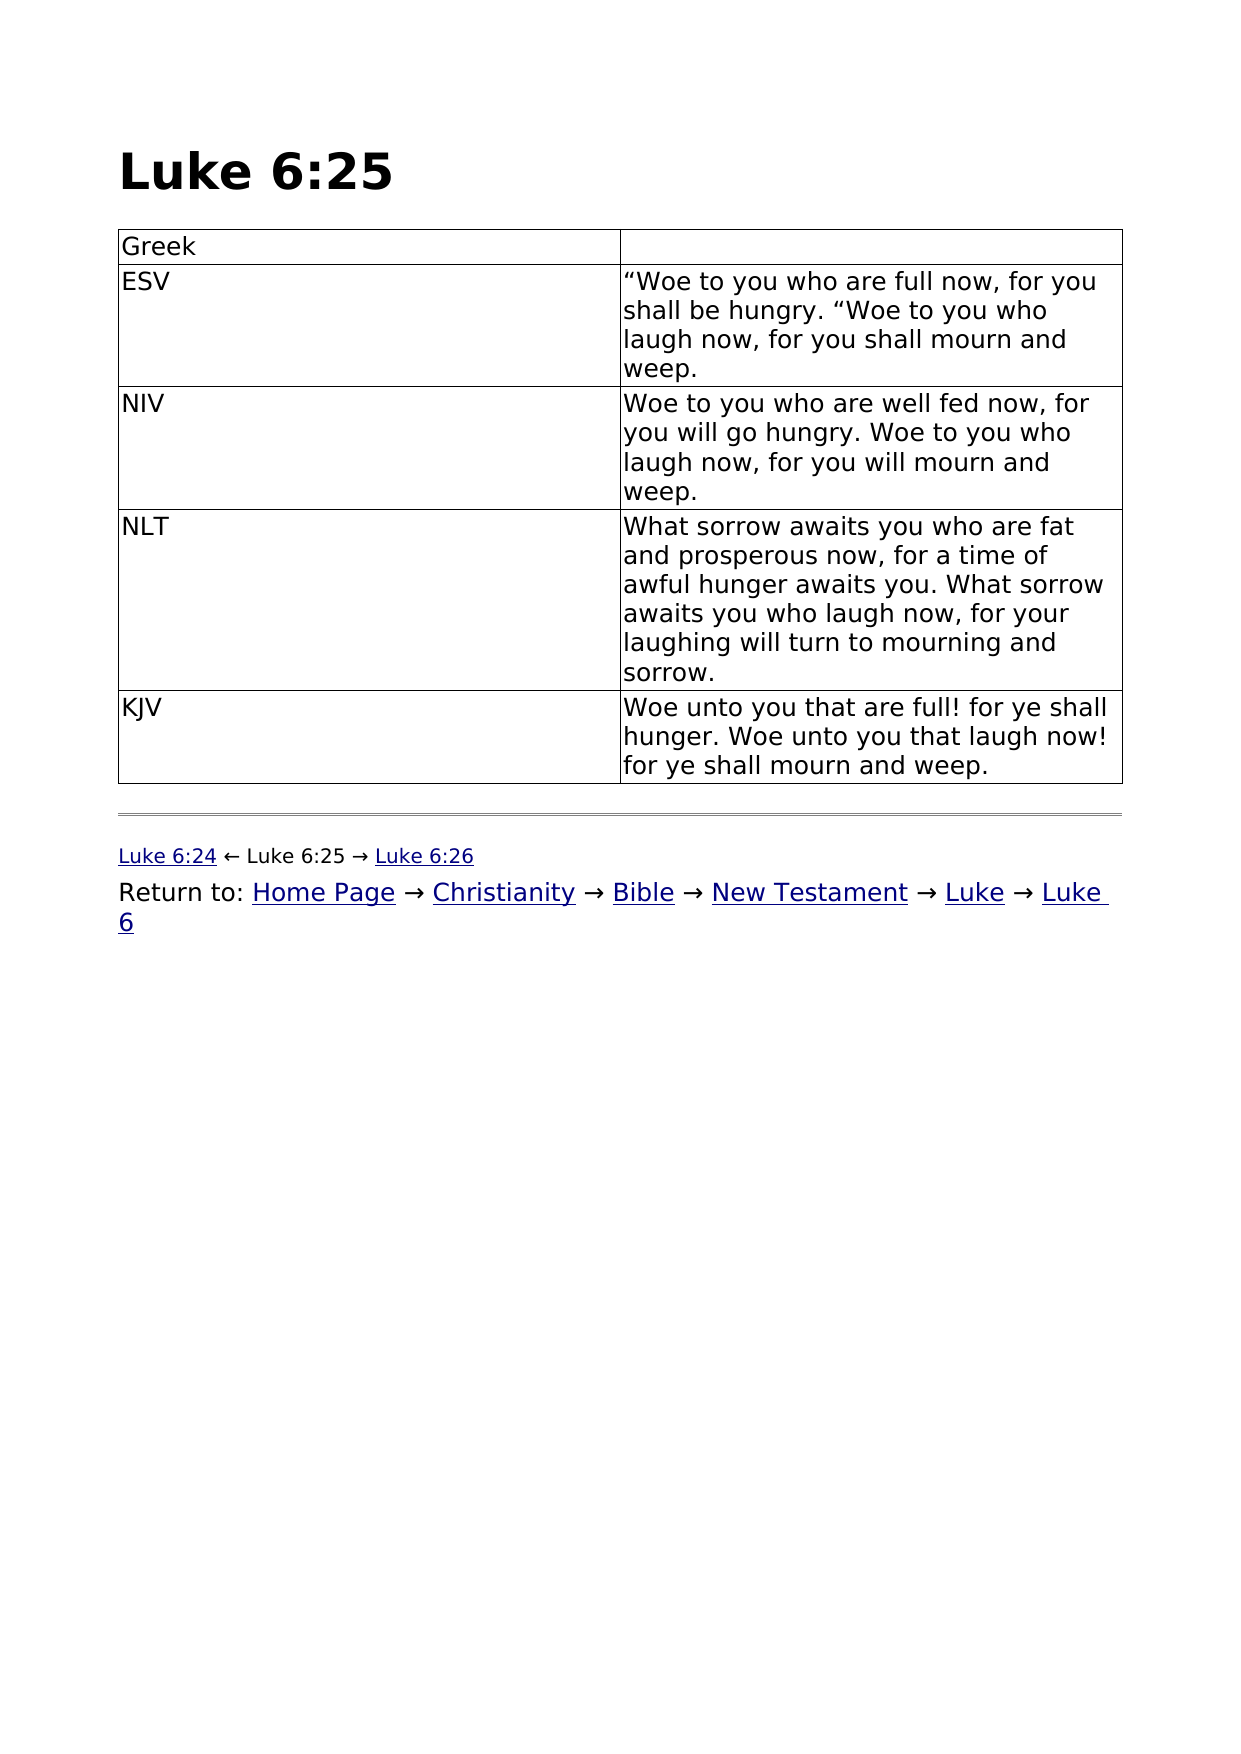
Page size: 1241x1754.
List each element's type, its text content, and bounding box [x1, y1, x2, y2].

table_cell KJV [119, 691, 620, 783]
text Luke 6:24 ← Luke 6:25 → Luke 6:26 [118, 844, 1122, 879]
subtitle Luke 6:25 [118, 143, 1122, 201]
table_header Greek [119, 230, 620, 264]
table_header [621, 230, 1122, 264]
table_cell “Woe to you who are full now, for you shall be hungry. “Woe to you who laugh now, for you shall mourn and weep. [621, 265, 1122, 386]
table_cell Woe to you who are well fed now, for you will go hungry. Woe to you who laugh now, for you will mourn and weep. [621, 387, 1122, 509]
table_cell NIV [119, 387, 620, 509]
table_cell NLT [119, 510, 620, 690]
table_cell Woe unto you that are full! for ye shall hunger. Woe unto you that laugh now! for ye shall mourn and weep. [621, 691, 1122, 783]
text Return to: Home Page → Christianity → Bible → New Testament → Luke → Luke 6 [118, 879, 1122, 937]
table_cell What sorrow awaits you who are fat and prosperous now, for a time of awful hunger awaits you. What sorrow awaits you who laugh now, for your laughing will turn to mourning and sorrow. [621, 510, 1122, 690]
table_cell ESV [119, 265, 620, 386]
